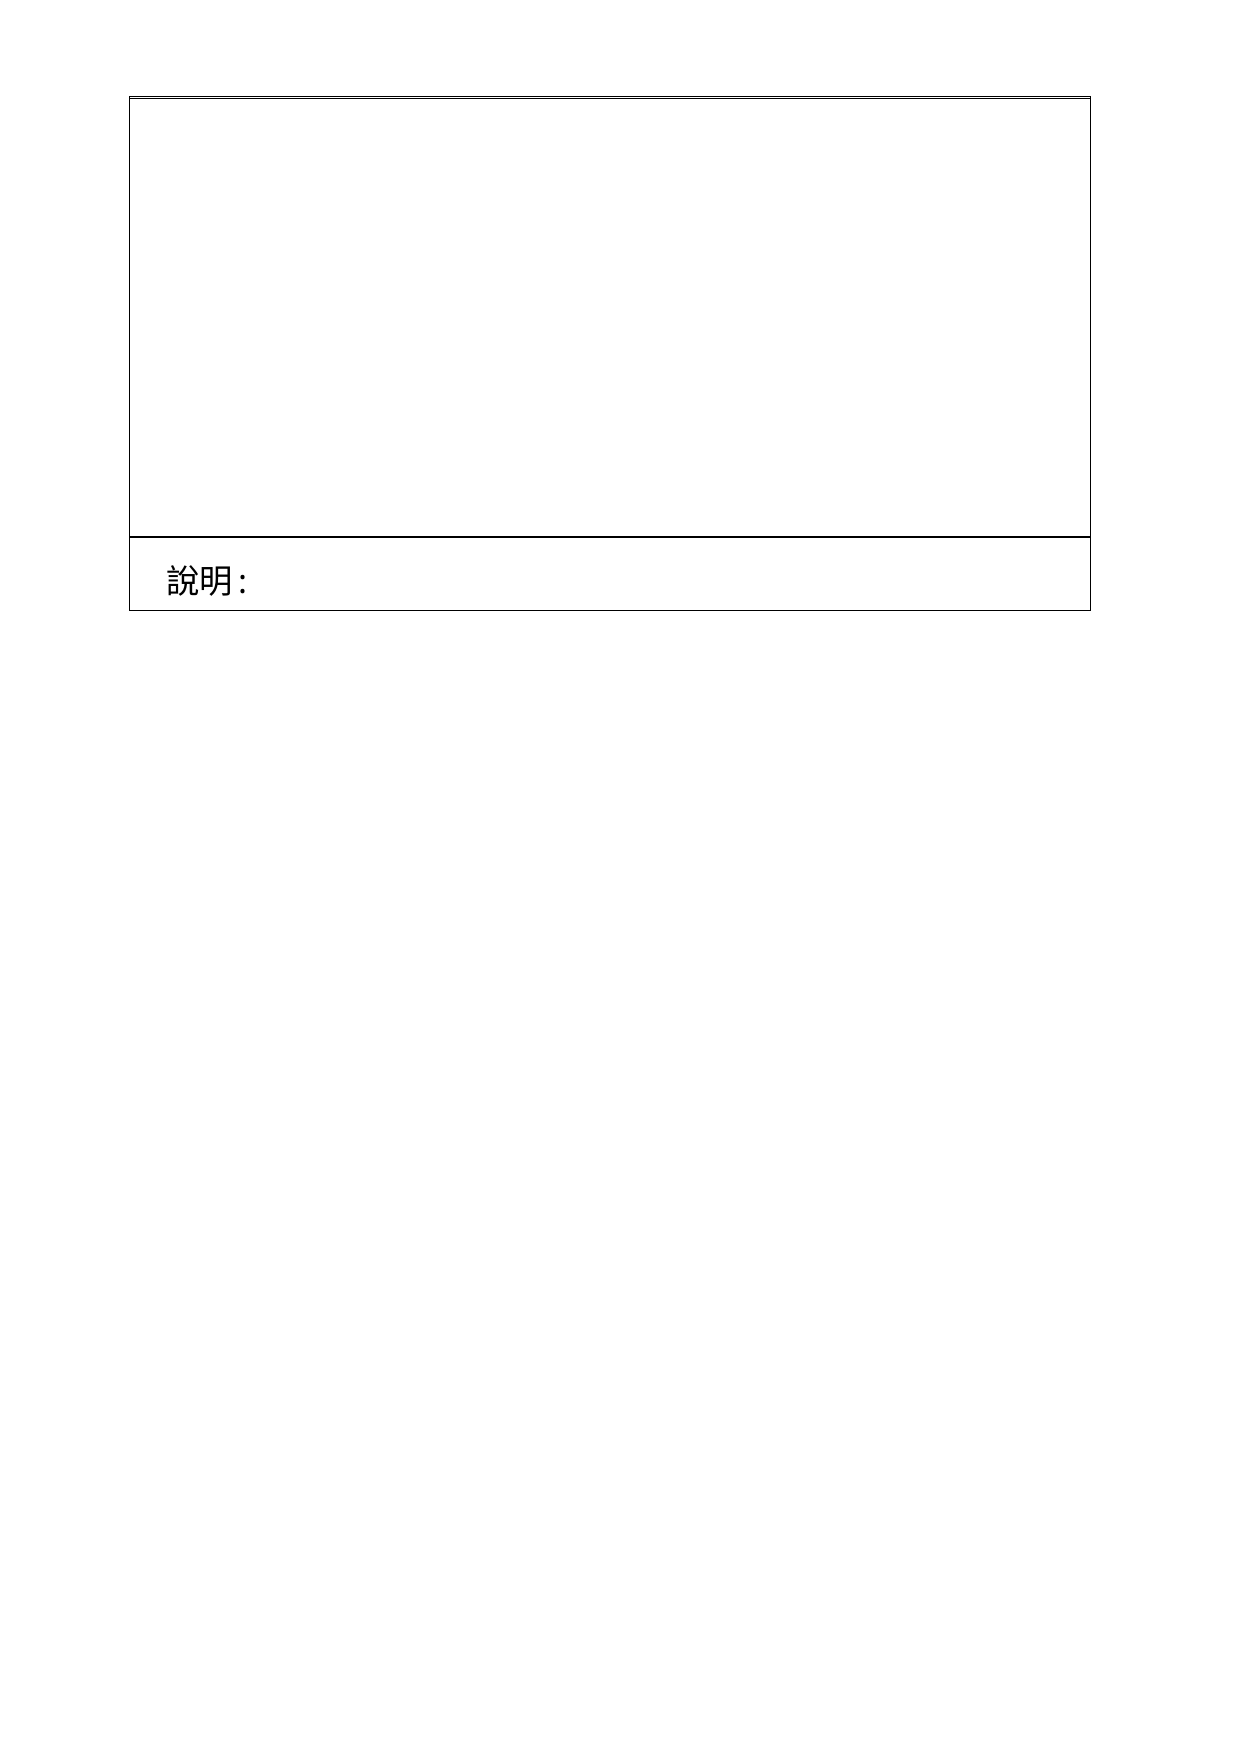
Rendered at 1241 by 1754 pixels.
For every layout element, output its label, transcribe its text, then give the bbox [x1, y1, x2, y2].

table_cell [130, 99, 1090, 536]
table_cell 說明: [130, 538, 1090, 610]
